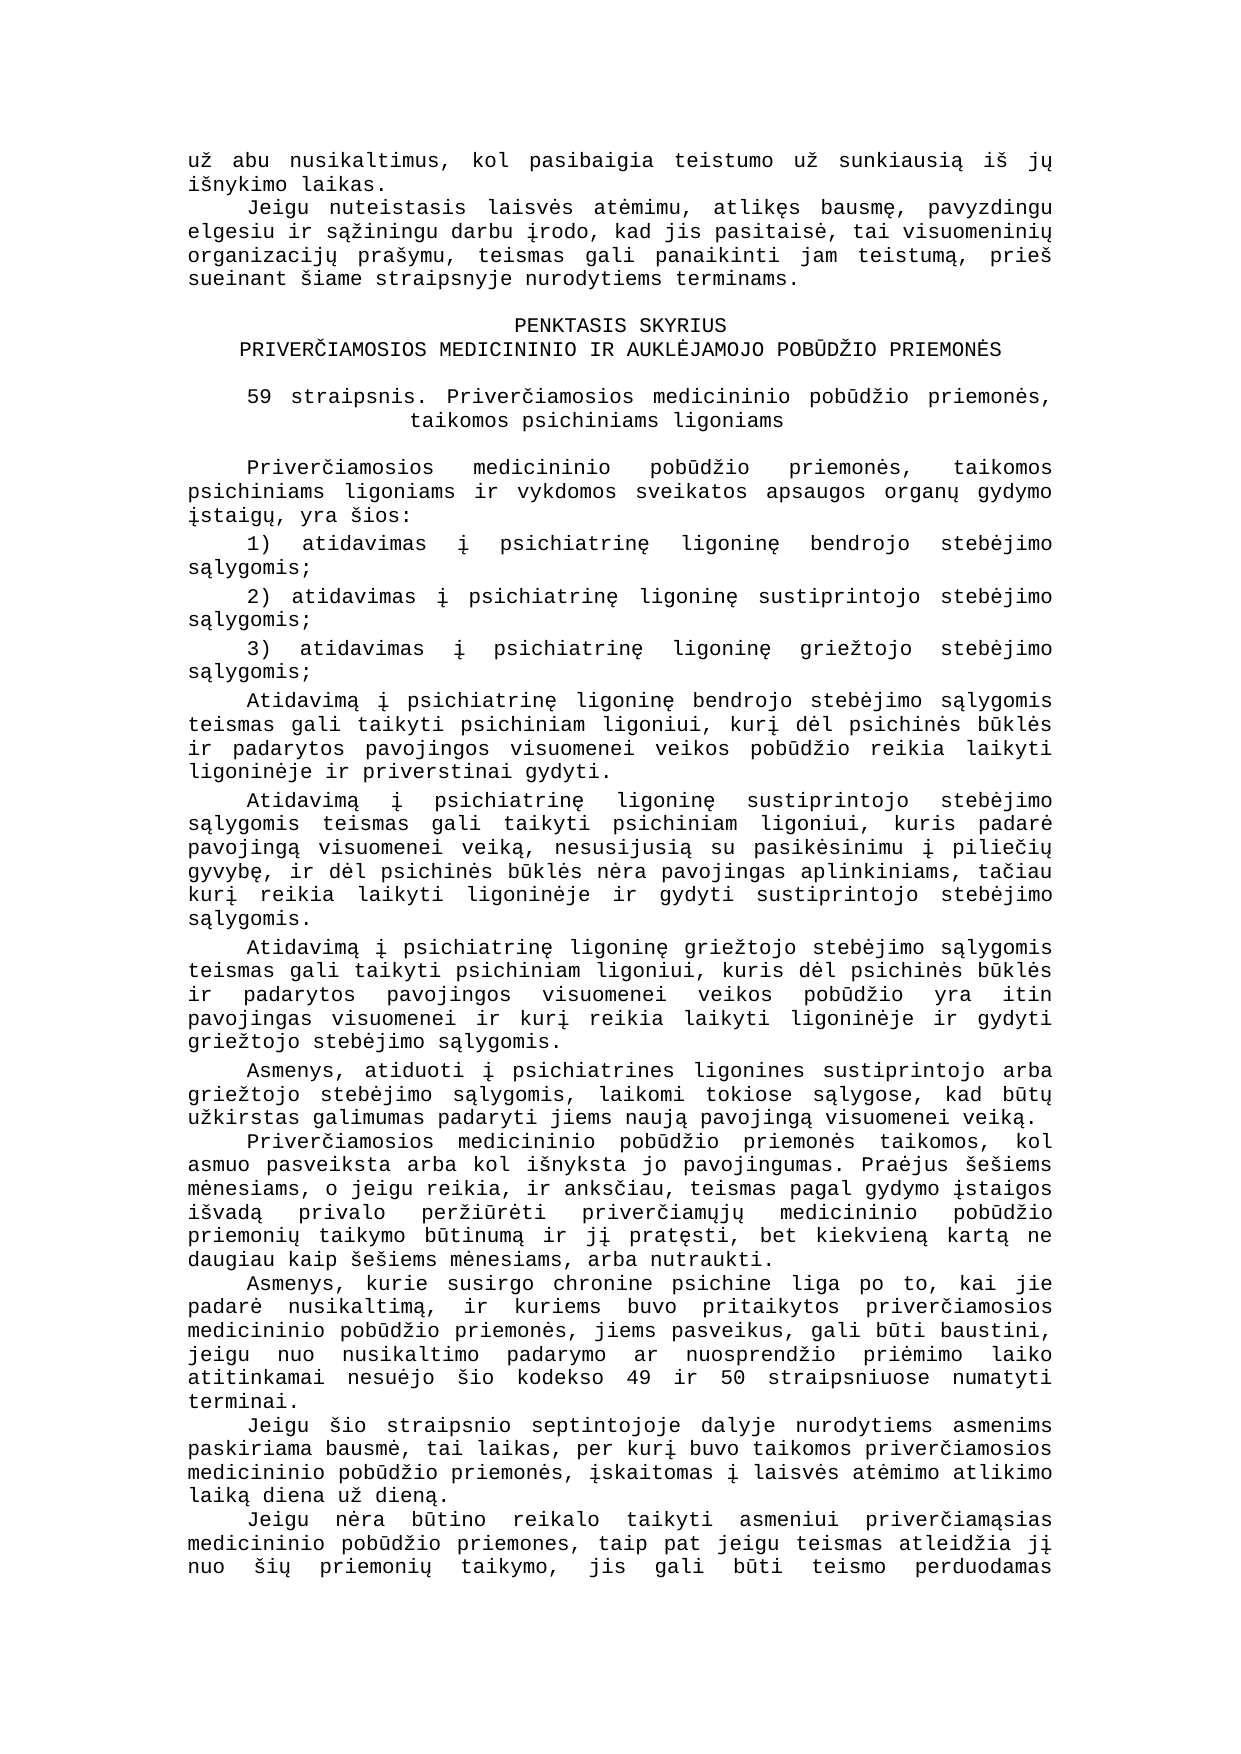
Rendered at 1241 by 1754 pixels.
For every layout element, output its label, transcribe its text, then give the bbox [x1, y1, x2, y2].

text Atidavimą į psichiatrinę ligoninę bendrojo stebėjimo sąlygomis teismas gali taikyti psichiniam ligoniui, kurį dėl psichinės būklės ir padarytos pavojingos visuomenei veikos pobūdžio reikia laikyti ligoninėje ir priverstinai gydyti. [187, 690, 1053, 785]
text Priverčiamosios medicininio pobūdžio priemonės taikomos, kol asmuo pasveiksta arba kol išnyksta jo pavojingumas. Praėjus šešiems mėnesiams, o jeigu reikia, ir anksčiau, teismas pagal gydymo įstaigos išvadą privalo peržiūrėti priverčiamųjų medicininio pobūdžio priemonių taikymo būtinumą ir jį pratęsti, bet kiekvieną kartą ne daugiau kaip šešiems mėnesiams, arba nutraukti. [187, 1131, 1053, 1273]
text Jeigu nėra būtino reikalo taikyti asmeniui priverčiamąsias medicininio pobūdžio priemones, taip pat jeigu teismas atleidžia jį nuo šių priemonių taikymo, jis gali būti teismo perduodamas [187, 1509, 1053, 1580]
text 59 straipsnis. Priverčiamosios medicininio pobūdžio priemonės, taikomos psichiniams ligoniams [247, 386, 1053, 434]
text 1) atidavimas į psichiatrinę ligoninę bendrojo stebėjimo sąlygomis; [187, 533, 1053, 581]
text 3) atidavimas į psichiatrinę ligoninę griežtojo stebėjimo sąlygomis; [187, 638, 1053, 685]
text Atidavimą į psichiatrinę ligoninę sustiprintojo stebėjimo sąlygomis teismas gali taikyti psichiniam ligoniui, kuris padarė pavojingą visuomenei veiką, nesusijusią su pasikėsinimu į piliečių gyvybę, ir dėl psichinės būklės nėra pavojingas aplinkiniams, tačiau kurį reikia laikyti ligoninėje ir gydyti sustiprintojo stebėjimo sąlygomis. [187, 790, 1053, 932]
text Priverčiamosios medicininio pobūdžio priemonės, taikomos psichiniams ligoniams ir vykdomos sveikatos apsaugos organų gydymo įstaigų, yra šios: [187, 457, 1053, 528]
text už abu nusikaltimus, kol pasibaigia teistumo už sunkiausią iš jų išnykimo laikas. [187, 150, 1053, 197]
text Atidavimą į psichiatrinę ligoninę griežtojo stebėjimo sąlygomis teismas gali taikyti psichiniam ligoniui, kuris dėl psichinės būklės ir padarytos pavojingos visuomenei veikos pobūdžio yra itin pavojingas visuomenei ir kurį reikia laikyti ligoninėje ir gydyti griežtojo stebėjimo sąlygomis. [187, 937, 1053, 1055]
text Asmenys, atiduoti į psichiatrines ligonines sustiprintojo arba griežtojo stebėjimo sąlygomis, laikomi tokiose sąlygose, kad būtų užkirstas galimumas padaryti jiems naują pavojingą visuomenei veiką. [187, 1060, 1053, 1131]
text Asmenys, kurie susirgo chronine psichine liga po to, kai jie padarė nusikaltimą, ir kuriems buvo pritaikytos priverčiamosios medicininio pobūdžio priemonės, jiems pasveikus, gali būti baustini, jeigu nuo nusikaltimo padarymo ar nuosprendžio priėmimo laiko atitinkamai nesuėjo šio kodekso 49 ir 50 straipsniuose numatyti terminai. [187, 1273, 1053, 1414]
text Jeigu šio straipsnio septintojoje dalyje nurodytiems asmenims paskiriama bausmė, tai laikas, per kurį buvo taikomos priverčiamosios medicininio pobūdžio priemonės, įskaitomas į laisvės atėmimo atlikimo laiką diena už dieną. [187, 1414, 1053, 1509]
text PRIVERČIAMOSIOS MEDICININIO IR AUKLĖJAMOJO POBŪDŽIO PRIEMONĖS [187, 339, 1053, 363]
text PENKTASIS SKYRIUS [187, 316, 1053, 339]
text Jeigu nuteistasis laisvės atėmimu, atlikęs bausmę, pavyzdingu elgesiu ir sąžiningu darbu įrodo, kad jis pasitaisė, tai visuomeninių organizacijų prašymu, teismas gali panaikinti jam teistumą, prieš sueinant šiame straipsnyje nurodytiems terminams. [187, 197, 1053, 292]
text 2) atidavimas į psichiatrinę ligoninę sustiprintojo stebėjimo sąlygomis; [187, 586, 1053, 633]
